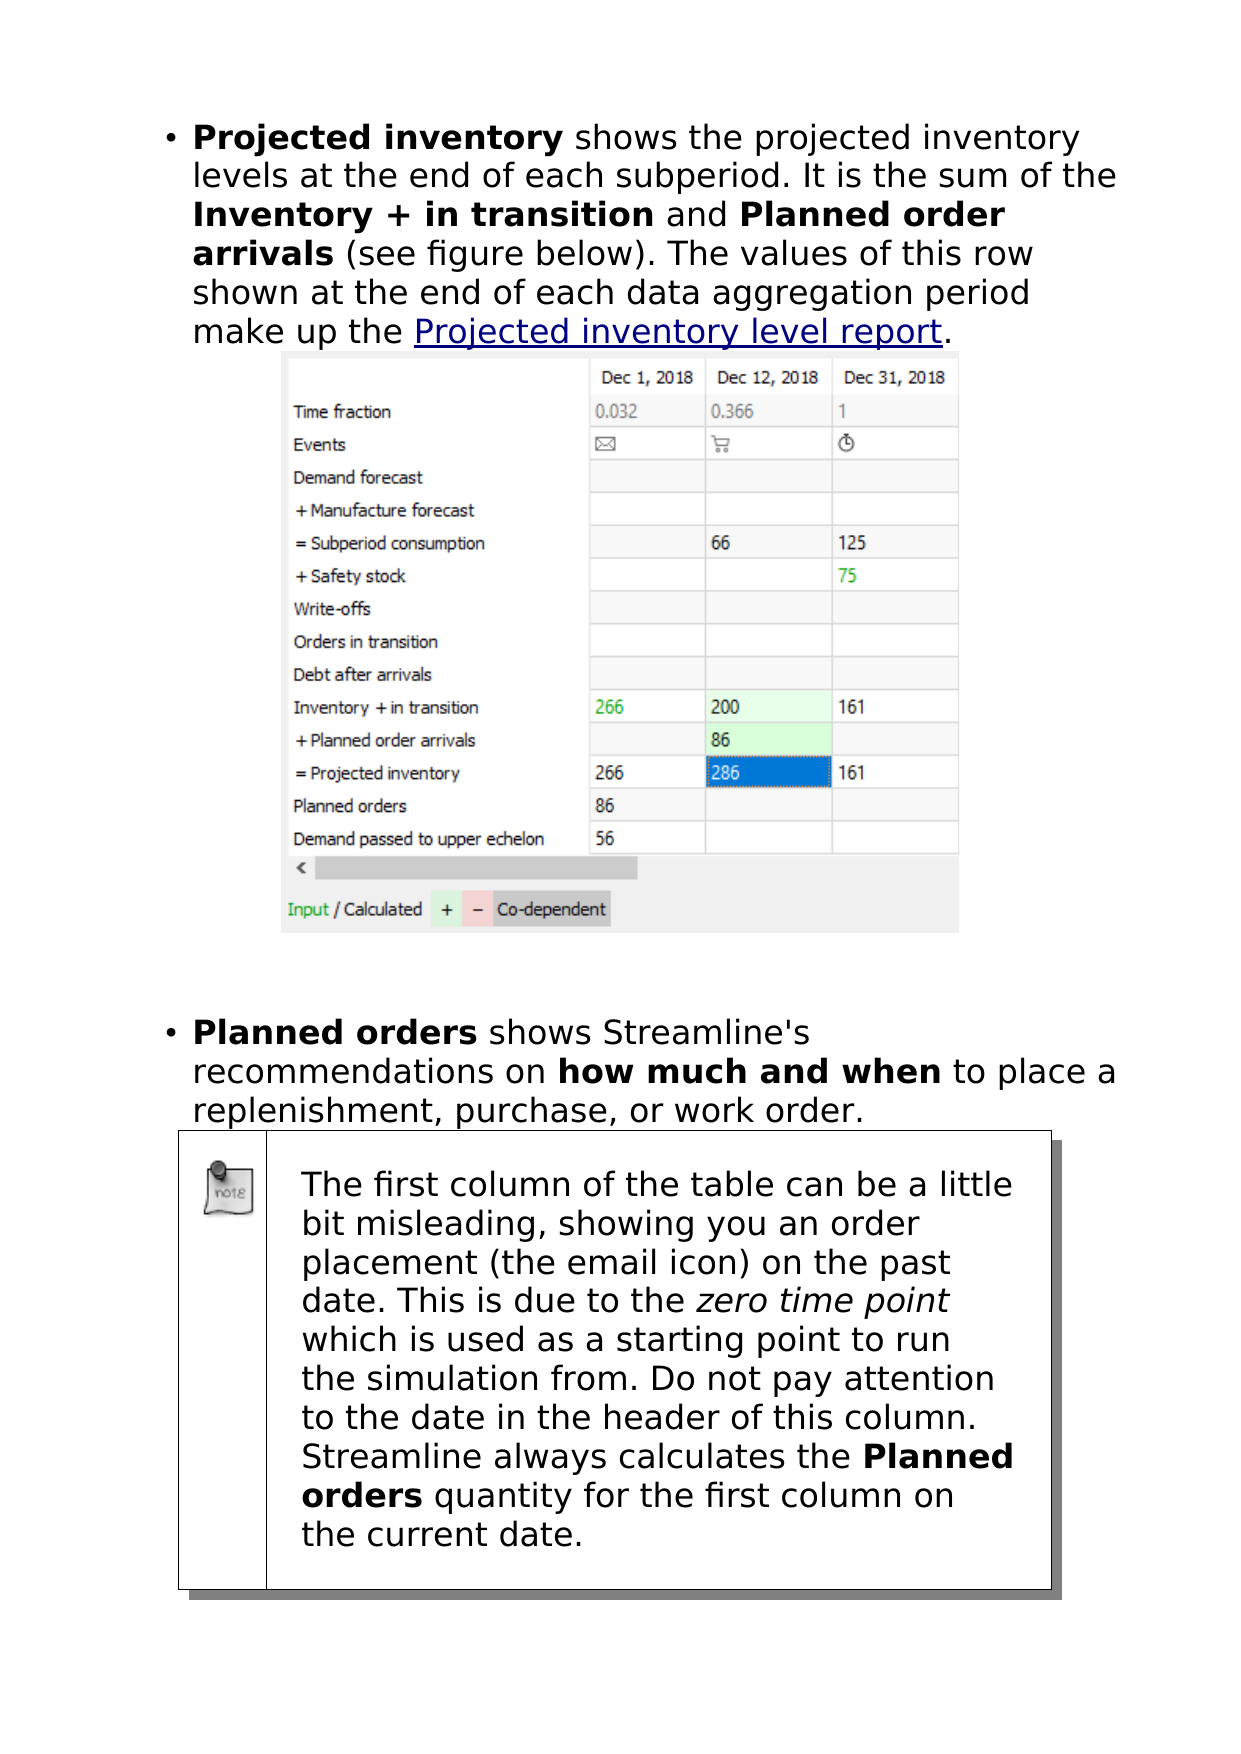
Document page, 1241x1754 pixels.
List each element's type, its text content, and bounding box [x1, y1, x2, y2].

table_header [179, 1131, 266, 1589]
table_header The first column of the table can be a little bit misleading, showing you an order placement (the email icon) on the past date. This is due to the zero time point which is used as a starting point to run the simulation from. Do not pay attention to the date in the header of this column. Streamline always calculates the Planned orders quantity for the first column on the current date. [267, 1131, 1051, 1589]
picture [281, 351, 960, 933]
list Projected inventory shows the projected inventory levels at the end of each subperiod. It is the sum of the Inventory + in transition and Planned order arrivals (see figure below). The values of this row shown at the end of each data aggregation period make up the Projected inventory level report. [177, 118, 1122, 351]
picture [190, 1153, 266, 1229]
list Planned orders shows Streamline's recommendations on how much and when to place a replenishment, purchase, or work order. [177, 1013, 1122, 1130]
